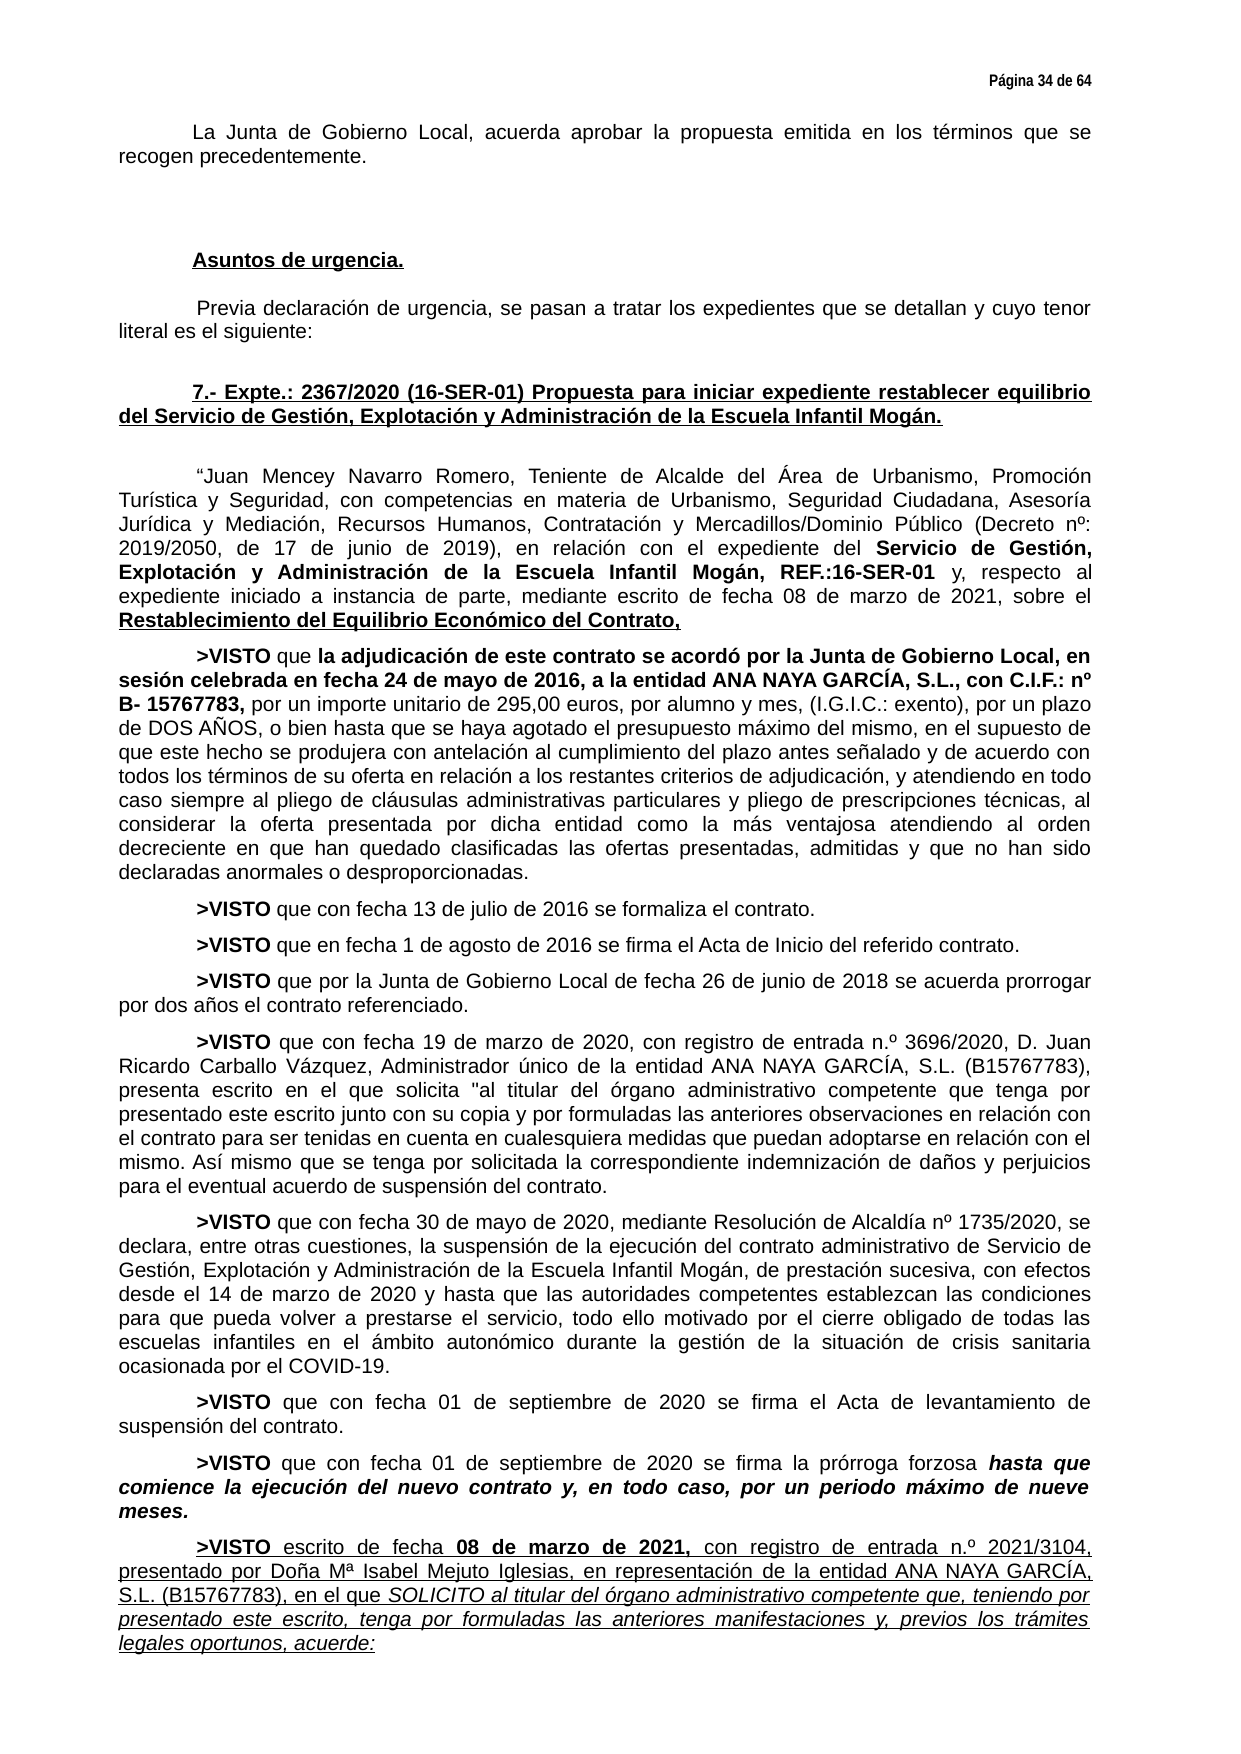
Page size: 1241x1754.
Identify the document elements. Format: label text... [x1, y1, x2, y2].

text >VISTO que con fecha 30 de mayo de 2020, mediante Resolución de Alcaldía nº 1735/2020, se declara, entre otras cuestiones, la suspensión de la ejecución del contrato administrativo de Servicio de Gestión, Explotación y Administración de la Escuela Infantil Mogán, de prestación sucesiva, con efectos desde el 14 de marzo de 2020 y hasta que las autoridades competentes establezcan las condiciones para que pueda volver a prestarse el servicio, todo ello motivado por el cierre obligado de todas las escuelas infantiles en el ámbito autonómico durante la gestión de la situación de crisis sanitaria ocasionada por el COVID-19. [118, 1210, 1092, 1378]
text “Juan Mencey Navarro Romero, Teniente de Alcalde del Área de Urbanismo, Promoción Turística y Seguridad, con competencias en materia de Urbanismo, Seguridad Ciudadana, Asesoría Jurídica y Mediación, Recursos Humanos, Contratación y Mercadillos/Dominio Público (Decreto nº: 2019/2050, de 17 de junio de 2019), en relación con el expediente del Servicio de Gestión, Explotación y Administración de la Escuela Infantil Mogán, REF.:16-SER-01 y, respecto al expediente iniciado a instancia de parte, mediante escrito de fecha 08 de marzo de 2021, sobre el Restablecimiento del Equilibrio Económico del Contrato, [118, 464, 1092, 632]
text >VISTO que con fecha 01 de septiembre de 2020 se firma la prórroga forzosa hasta que comience la ejecución del nuevo contrato y, en todo caso, por un periodo máximo de nueve meses. [118, 1451, 1092, 1522]
text >VISTO que con fecha 13 de julio de 2016 se formaliza el contrato. [118, 896, 1092, 920]
text >VISTO que en fecha 1 de agosto de 2016 se firma el Acta de Inicio del referido contrato. [118, 933, 1092, 957]
text >VISTO que con fecha 19 de marzo de 2020, con registro de entrada n.º 3696/2020, D. Juan Ricardo Carballo Vázquez, Administrador único de la entidad ANA NAYA GARCÍA, S.L. (B15767783), presenta escrito en el que solicita "al titular del órgano administrativo competente que tenga por presentado este escrito junto con su copia y por formuladas las anteriores observaciones en relación con el contrato para ser tenidas en cuenta en cualesquiera medidas que puedan adoptarse en relación con el mismo. Así mismo que se tenga por solicitada la correspondiente indemnización de daños y perjuicios para el eventual acuerdo de suspensión del contrato. [118, 1030, 1092, 1197]
text La Junta de Gobierno Local, acuerda aprobar la propuesta emitida en los términos que se recogen precedentemente. [118, 120, 1092, 168]
text >VISTO escrito de fecha 08 de marzo de 2021, con registro de entrada n.º 2021/3104, presentado por Doña Mª Isabel Mejuto Iglesias, en representación de la entidad ANA NAYA GARCÍA, [118, 1535, 1092, 1580]
text S.L. (B15767783), en el que SOLICITO al titular del órgano administrativo competente que, teniendo por presentado este escrito, tenga por formuladas las anteriores manifestaciones y, previos los trámites legales oportunos, acuerde: [118, 1581, 1092, 1655]
text 7.- Expte.: 2367/2020 (16-SER-01) Propuesta para iniciar expediente restablecer equilibrio del Servicio de Gestión, Explotación y Administración de la Escuela Infantil Mogán. [118, 380, 1092, 428]
text >VISTO que con fecha 01 de septiembre de 2020 se firma el Acta de levantamiento de suspensión del contrato. [118, 1390, 1092, 1438]
text Previa declaración de urgencia, se pasan a tratar los expedientes que se detallan y cuyo tenor literal es el siguiente: [118, 295, 1092, 343]
text >VISTO que por la Junta de Gobierno Local de fecha 26 de junio de 2018 se acuerda prorrogar por dos años el contrato referenciado. [118, 969, 1092, 1017]
text Asuntos de urgencia. [118, 247, 1092, 271]
text >VISTO que la adjudicación de este contrato se acordó por la Junta de Gobierno Local, en sesión celebrada en fecha 24 de mayo de 2016, a la entidad ANA NAYA GARCÍA, S.L., con C.I.F.: nº B- 15767783, por un importe unitario de 295,00 euros, por alumno y mes, (I.G.I.C.: exento), por un plazo de DOS AÑOS, o bien hasta que se haya agotado el presupuesto máximo del mismo, en el supuesto de que este hecho se produjera con antelación al cumplimiento del plazo antes señalado y de acuerdo con todos los términos de su oferta en relación a los restantes criterios de adjudicación, y atendiendo en todo caso siempre al pliego de cláusulas administrativas particulares y pliego de prescripciones técnicas, al considerar la oferta presentada por dicha entidad como la más ventajosa atendiendo al orden decreciente en que han quedado clasificadas las ofertas presentadas, admitidas y que no han sido declaradas anormales o desproporcionadas. [118, 644, 1092, 884]
